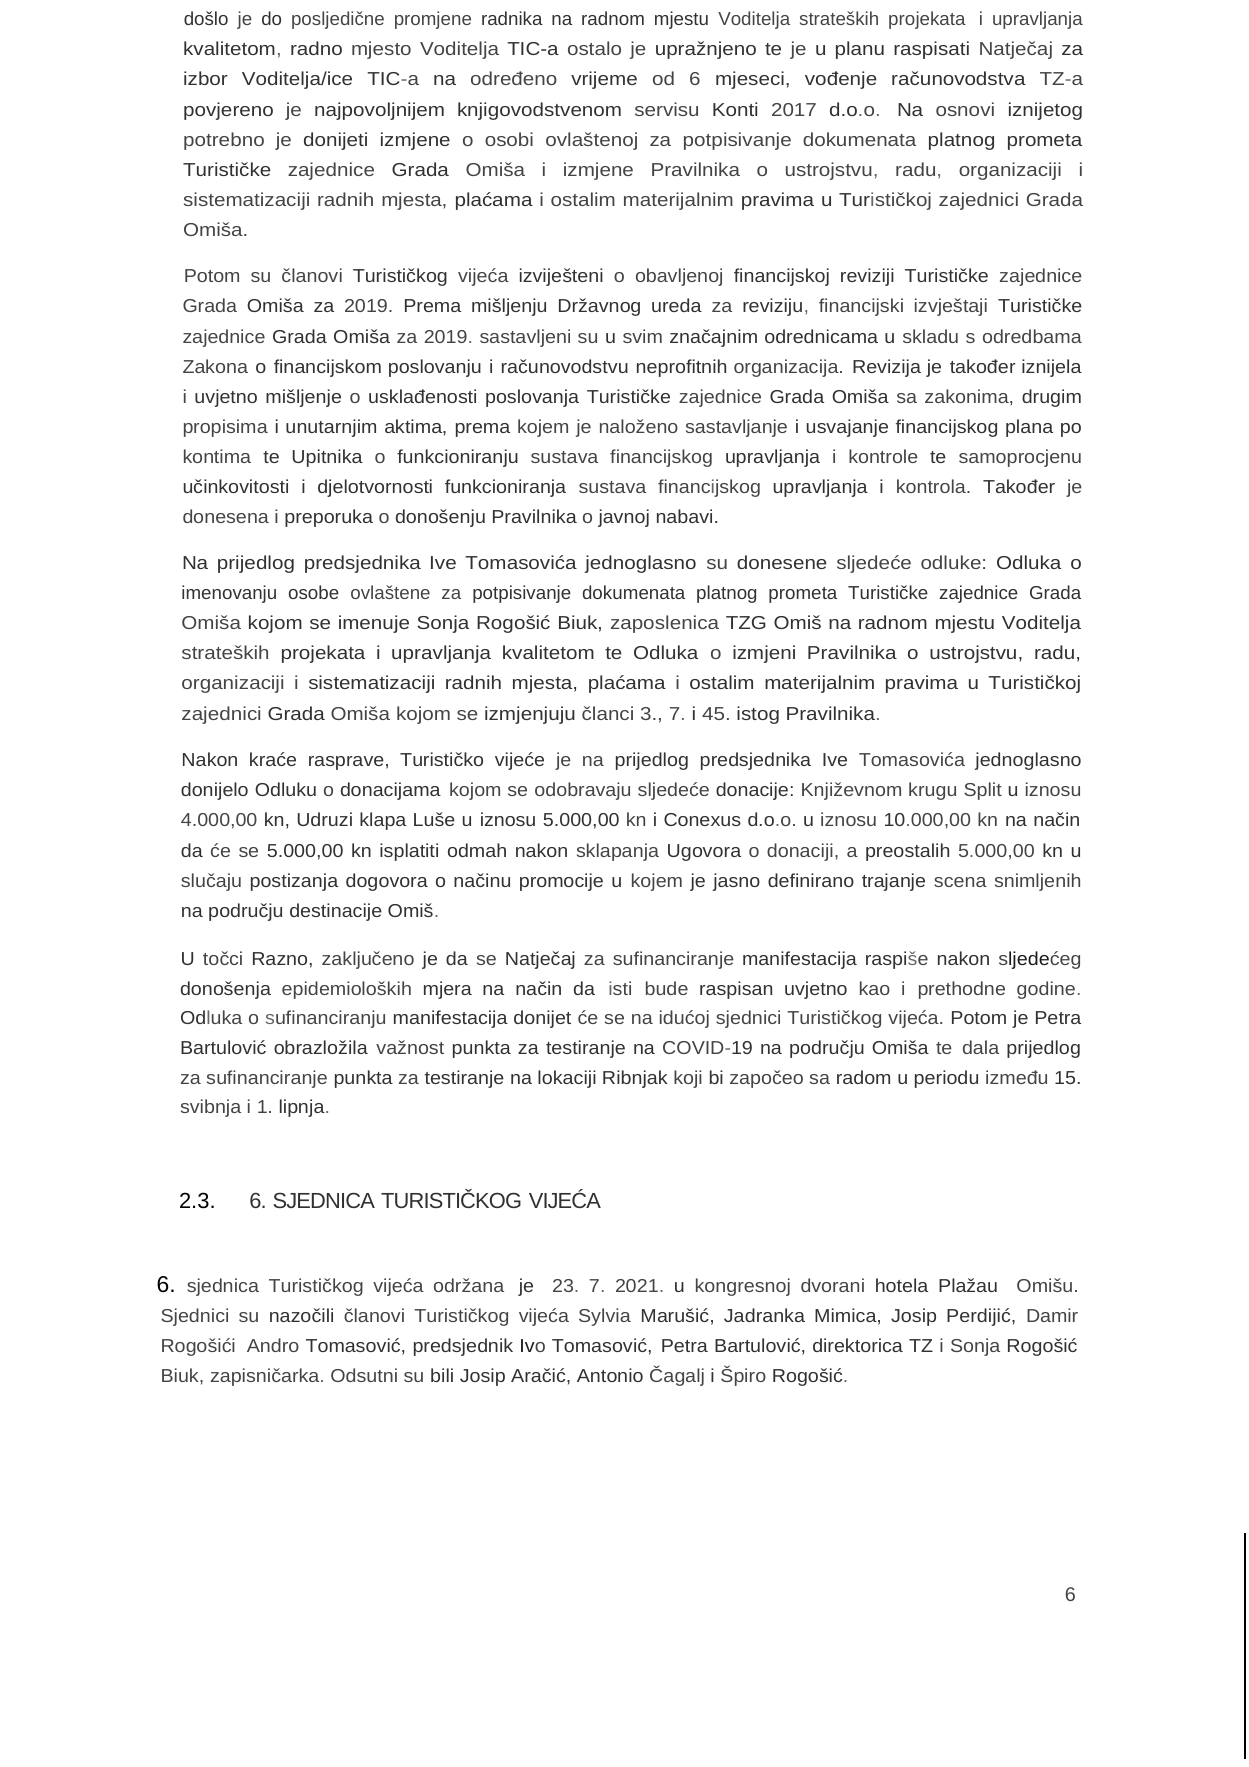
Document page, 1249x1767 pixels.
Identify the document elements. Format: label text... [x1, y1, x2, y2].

list 6. SJEDNICA TURISTIČKOG VIJEĆA [179, 1188, 1095, 1213]
text Na prijedlog predsjednika Ive Tomasovića jednoglasno su donesene sljedeće odluke: Odluka o imenovanju osobe ovlaštene za potpisivanje dokumenata platnog prometa Turističke zajednice Grada Omiša kojom se imenuje Sonja Rogošić Biuk, zaposlenica TZG Omiš na radnom mjestu Voditelja strateških projekata i upravljanja kvalitetom te Odluka o izmjeni Pravilnika o ustrojstvu, radu, organizaciji i sistematizaciji radnih mjesta, plaćama i ostalim materijalnim pravima u Turističkoj zajednici Grada Omiša kojom se izmjenjuju članci 3., 7. i 45. istog Pravilnika. [181, 552, 1082, 724]
list sjednica Turističkog vijeća održana je 23. 7. 2021. u kongresnoj dvorani hotela Plažau Omišu. Sjednici su nazočili članovi Turističkog vijeća Sylvia Marušić, Jadranka Mimica, Josip Perdijić, Damir Rogošići Andro Tomasović, predsjednik Ivo Tomasović, Petra Bartulović, direktorica TZ i Sonja Rogošić Biuk, zapisničarka. Odsutni su bili Josip Aračić, Antonio Čagalj i Špiro Rogošić. [156, 1271, 1078, 1386]
text Nakon kraće rasprave, Turističko vijeće je na prijedlog predsjednika Ive Tomasovića jednoglasno donijelo Odluku o donacijama kojom se odobravaju sljedeće donacije: Književnom krugu Split u iznosu 4.000,00 kn, Udruzi klapa Luše u iznosu 5.000,00 kn i Conexus d.o.o. u iznosu 10.000,00 kn na način da će se 5.000,00 kn isplatiti odmah nakon sklapanja Ugovora o donaciji, a preostalih 5.000,00 kn u slučaju postizanja dogovora o načinu promocije u kojem je jasno definirano trajanje scena snimljenih na području destinacije Omiš. [181, 749, 1081, 921]
text Potom su članovi Turističkog vijeća izviješteni o obavljenoj financijskoj reviziji Turističke zajednice Grada Omiša za 2019. Prema mišljenju Državnog ureda za reviziju, financijski izvještaji Turističke zajednice Grada Omiša za 2019. sastavljeni su u svim značajnim odrednicama u skladu s odredbama Zakona o financijskom poslovanju i računovodstvu neprofitnih organizacija. Revizija je također iznijela i uvjetno mišljenje o usklađenosti poslovanja Turističke zajednice Grada Omiša sa zakonima, drugim propisima i unutarnjim aktima, prema kojem je naloženo sastavljanje i usvajanje financijskog plana po kontima te Upitnika o funkcioniranju sustava financijskog upravljanja i kontrole te samoprocjenu učinkovitosti i djelotvornosti funkcioniranja sustava financijskog upravljanja i kontrola. Također je donesena i preporuka o donošenju Pravilnika o javnoj nabavi. [182, 265, 1082, 528]
text U točci Razno, zaključeno je da se Natječaj za sufinanciranje manifestacija raspiše nakon sljedećeg donošenja epidemioloških mjera na način da isti bude raspisan uvjetno kao i prethodne godine. Odluka o sufinanciranju manifestacija donijet će se na idućoj sjednici Turističkog vijeća. Potom je Petra Bartulović obrazložila važnost punkta za testiranje na COVID-19 na području Omiša te dala prijedlog za sufinanciranje punkta za testiranje na lokaciji Ribnjak koji bi započeo sa radom u periodu između 15. svibnja i 1. lipnja. [180, 948, 1081, 1118]
text došlo je do posljedične promjene radnika na radnom mjestu Voditelja strateških projekata i upravljanja kvalitetom, radno mjesto Voditelja TIC-a ostalo je upražnjeno te je u planu raspisati Natječaj za izbor Voditelja/ice TIC-a na određeno vrijeme od 6 mjeseci, vođenje računovodstva TZ-a povjereno je najpovoljnijem knjigovodstvenom servisu Konti 2017 d.o.o. Na osnovi iznijetog potrebno je donijeti izmjene o osobi ovlaštenoj za potpisivanje dokumenata platnog prometa Turističke zajednice Grada Omiša i izmjene Pravilnika o ustrojstvu, radu, organizaciji i sistematizaciji radnih mjesta, plaćama i ostalim materijalnim pravima u Turističkoj zajednici Grada Omiša. [183, 8, 1083, 240]
